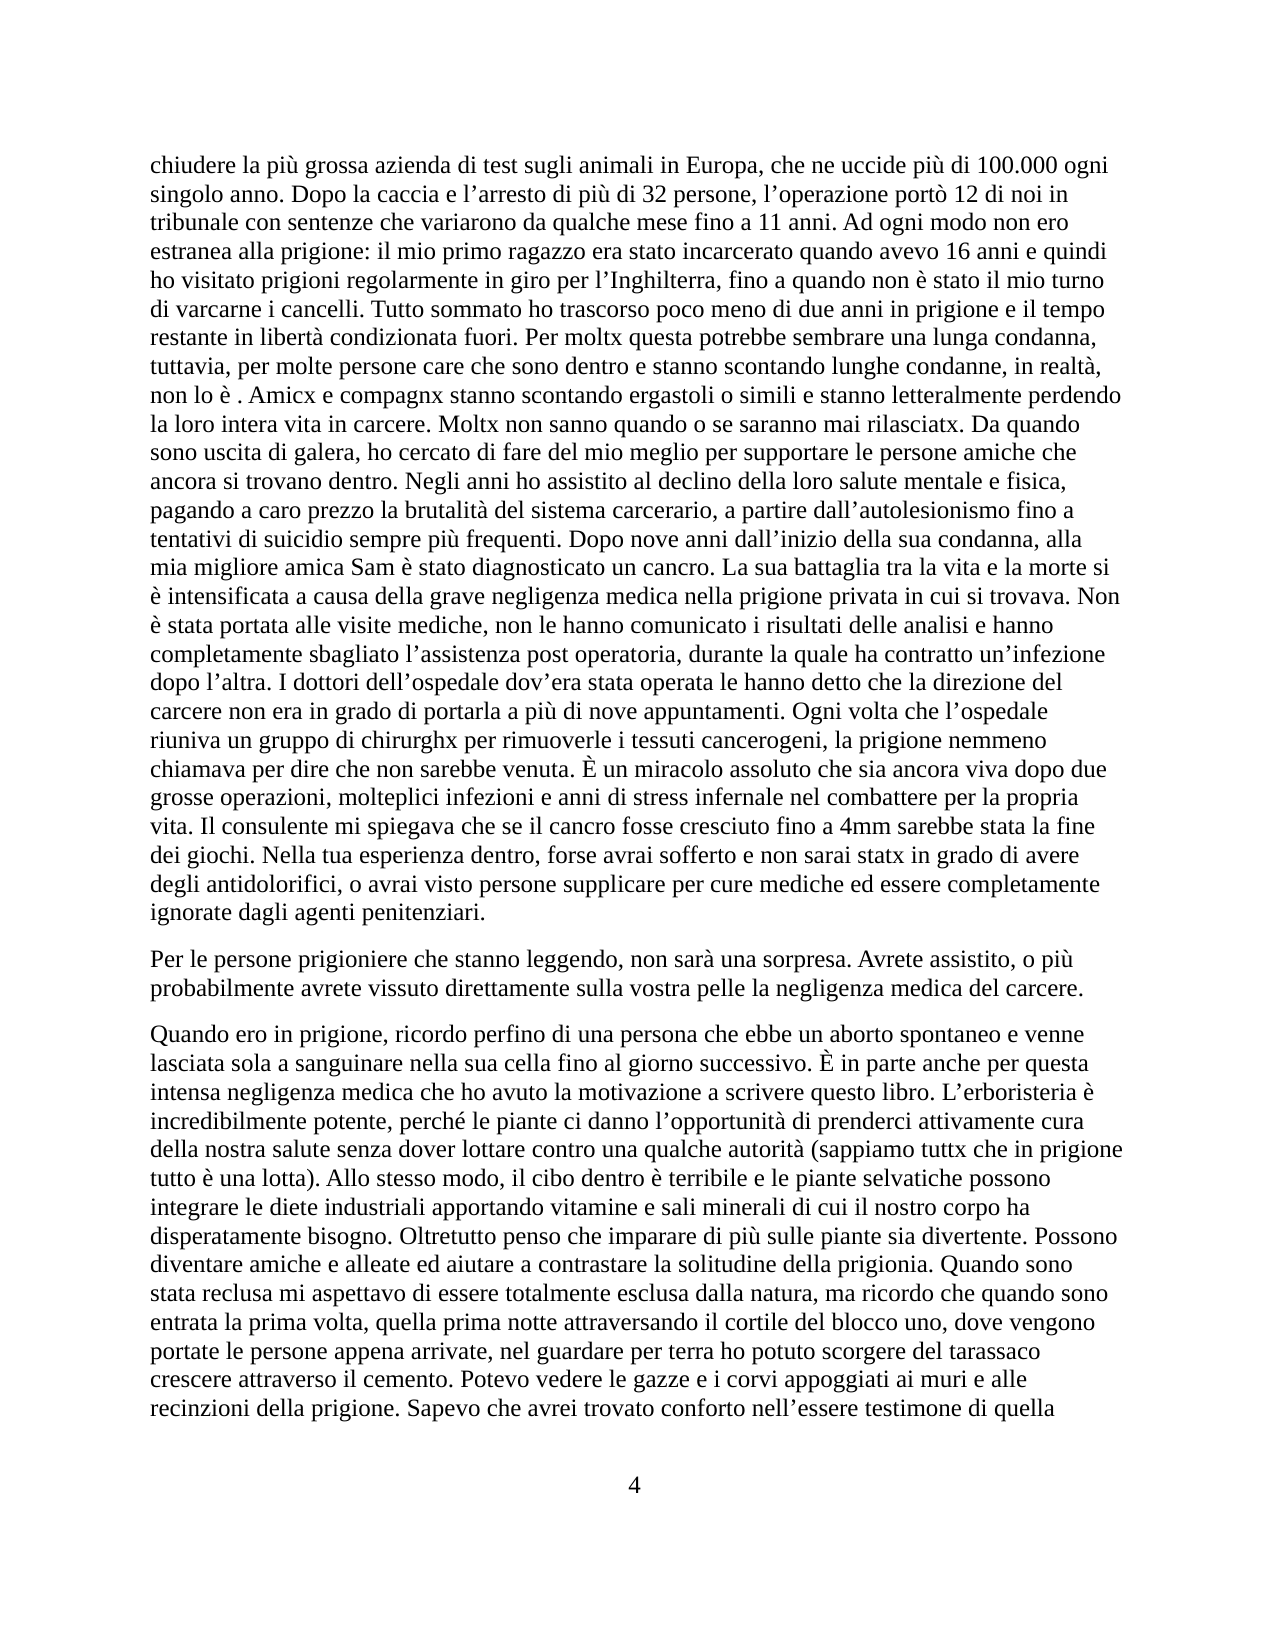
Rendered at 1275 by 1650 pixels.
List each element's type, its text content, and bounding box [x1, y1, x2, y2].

text chiudere la più grossa azienda di test sugli animali in Europa, che ne uccide più di 100.000 ogni singolo anno. Dopo la caccia e l’arresto di più di 32 persone, l’operazione portò 12 di noi in tribunale con sentenze che variarono da qualche mese fino a 11 anni. Ad ogni modo non ero estranea alla prigione: il mio primo ragazzo era stato incarcerato quando avevo 16 anni e quindi ho visitato prigioni regolarmente in giro per l’Inghilterra, fino a quando non è stato il mio turno di varcarne i cancelli. Tutto sommato ho trascorso poco meno di due anni in prigione e il tempo restante in libertà condizionata fuori. Per moltx questa potrebbe sembrare una lunga condanna, tuttavia, per molte persone care che sono dentro e stanno scontando lunghe condanne, in realtà, non lo è . Amicx e compagnx stanno scontando ergastoli o simili e stanno letteralmente perdendo la loro intera vita in carcere. Moltx non sanno quando o se saranno mai rilasciatx. Da quando sono uscita di galera, ho cercato di fare del mio meglio per supportare le persone amiche che ancora si trovano dentro. Negli anni ho assistito al declino della loro salute mentale e fisica, pagando a caro prezzo la brutalità del sistema carcerario, a partire dall’autolesionismo fino a tentativi di suicidio sempre più frequenti. Dopo nove anni dall’inizio della sua condanna, alla mia migliore amica Sam è stato diagnosticato un cancro. La sua battaglia tra la vita e la morte si è intensificata a causa della grave negligenza medica nella prigione privata in cui si trovava. Non è stata portata alle visite mediche, non le hanno comunicato i risultati delle analisi e hanno completamente sbagliato l’assistenza post operatoria, durante la quale ha contratto un’infezione dopo l’altra. I dottori dell’ospedale dov’era stata operata le hanno detto che la direzione del carcere non era in grado di portarla a più di nove appuntamenti. Ogni volta che l’ospedale riuniva un gruppo di chirurghx per rimuoverle i tessuti cancerogeni, la prigione nemmeno chiamava per dire che non sarebbe venuta. È un miracolo assoluto che sia ancora viva dopo due grosse operazioni, molteplici infezioni e anni di stress infernale nel combattere per la propria vita. Il consulente mi spiegava che se il cancro fosse cresciuto fino a 4mm sarebbe stata la fine dei giochi. Nella tua esperienza dentro, forse avrai sofferto e non sarai statx in grado di avere degli antidolorifici, o avrai visto persone supplicare per cure mediche ed essere completamente ignorate dagli agenti penitenziari. [150, 150, 1125, 926]
text Quando ero in prigione, ricordo perfino di una persona che ebbe un aborto spontaneo e venne lasciata sola a sanguinare nella sua cella fino al giorno successivo. È in parte anche per questa intensa negligenza medica che ho avuto la motivazione a scrivere questo libro. L’erboristeria è incredibilmente potente, perché le piante ci danno l’opportunità di prenderci attivamente cura della nostra salute senza dover lottare contro una qualche autorità (sappiamo tuttx che in prigione tutto è una lotta). Allo stesso modo, il cibo dentro è terribile e le piante selvatiche possono integrare le diete industriali apportando vitamine e sali minerali di cui il nostro corpo ha disperatamente bisogno. Oltretutto penso che imparare di più sulle piante sia divertente. Possono diventare amiche e alleate ed aiutare a contrastare la solitudine della prigionia. Quando sono stata reclusa mi aspettavo di essere totalmente esclusa dalla natura, ma ricordo che quando sono entrata la prima volta, quella prima notte attraversando il cortile del blocco uno, dove vengono portate le persone appena arrivate, nel guardare per terra ho potuto scorgere del tarassaco crescere attraverso il cemento. Potevo vedere le gazze e i corvi appoggiati ai muri e alle recinzioni della prigione. Sapevo che avrei trovato conforto nell’essere testimone di quella [150, 1019, 1125, 1422]
text Per le persone prigioniere che stanno leggendo, non sarà una sorpresa. Avrete assistito, o più probabilmente avrete vissuto direttamente sulla vostra pelle la negligenza medica del carcere. [150, 944, 1125, 1002]
